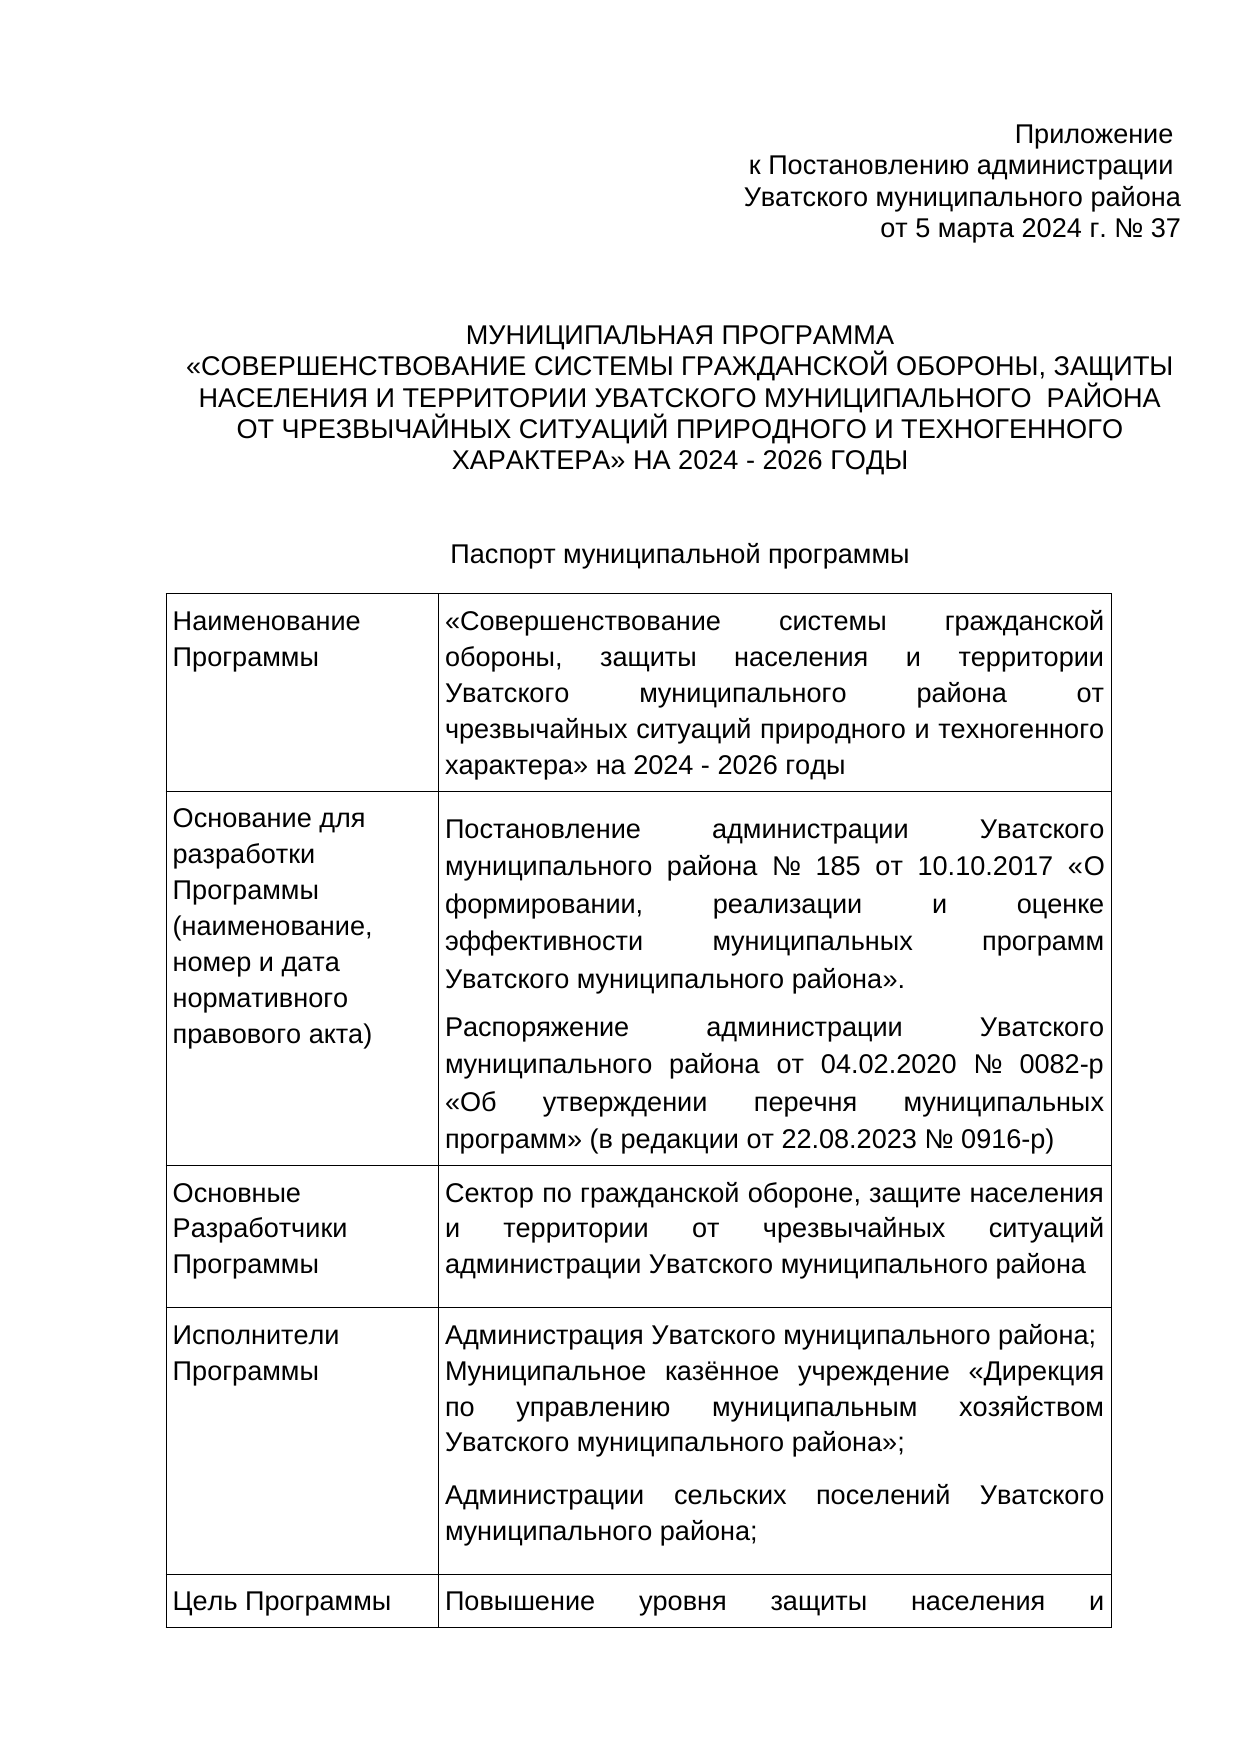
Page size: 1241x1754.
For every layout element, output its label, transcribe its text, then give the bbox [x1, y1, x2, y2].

title Паспорт муниципальной программы [179, 538, 1181, 569]
table_header «Совершенствование системы гражданской обороны, защиты населения и территории Уватского муниципального района от чрезвычайных ситуаций природного и техногенного характера» на 2024 - 2026 годы [439, 594, 1111, 791]
table_cell Основные Разработчики Программы [167, 1166, 438, 1307]
text от 5 марта 2024 г. № 37 [179, 212, 1181, 243]
text к Постановлению администрации [179, 149, 1181, 181]
table_cell Повышение уровня защиты населения и [439, 1575, 1111, 1627]
table_cell Сектор по гражданской обороне, защите населения и территории от чрезвычайных ситуаций администрации Уватского муниципального района [439, 1166, 1111, 1307]
table_cell Исполнители Программы [167, 1308, 438, 1573]
text Уватского муниципального района [179, 181, 1181, 212]
title МУНИЦИПАЛЬНАЯ ПРОГРАММА [179, 319, 1181, 350]
table_header Наименование Программы [167, 594, 438, 791]
table_cell Администрация Уватского муниципального района; Муниципальное казённое учреждение «Дирекция по управлению муниципальным хозяйством Уватского муниципального района»; Администрации сельских поселений Уватского муниципального района; [439, 1308, 1111, 1573]
title «СОВЕРШЕНСТВОВАНИЕ СИСТЕМЫ ГРАЖДАНСКОЙ ОБОРОНЫ, ЗАЩИТЫ НАСЕЛЕНИЯ И ТЕРРИТОРИИ УВАТСКОГО МУНИЦИПАЛЬНОГО РАЙОНА ОТ ЧРЕЗВЫЧАЙНЫХ СИТУАЦИЙ ПРИРОДНОГО И ТЕХНОГЕННОГО ХАРАКТЕРА» НА 2024 - 2026 ГОДЫ [179, 350, 1181, 475]
table_cell Основание для разработки Программы (наименование, номер и дата нормативного правового акта) [167, 792, 438, 1165]
text Приложение [179, 118, 1181, 149]
table_cell Цель Программы [167, 1575, 438, 1627]
table_cell Постановление администрации Уватского муниципального района № 185 от 10.10.2017 «О формировании, реализации и оценке эффективности муниципальных программ Уватского муниципального района». Распоряжение администрации Уватского муниципального района от 04.02.2020 № 0082-р «Об утверждении перечня муниципальных программ» (в редакции от 22.08.2023 № 0916-р) [439, 792, 1111, 1165]
